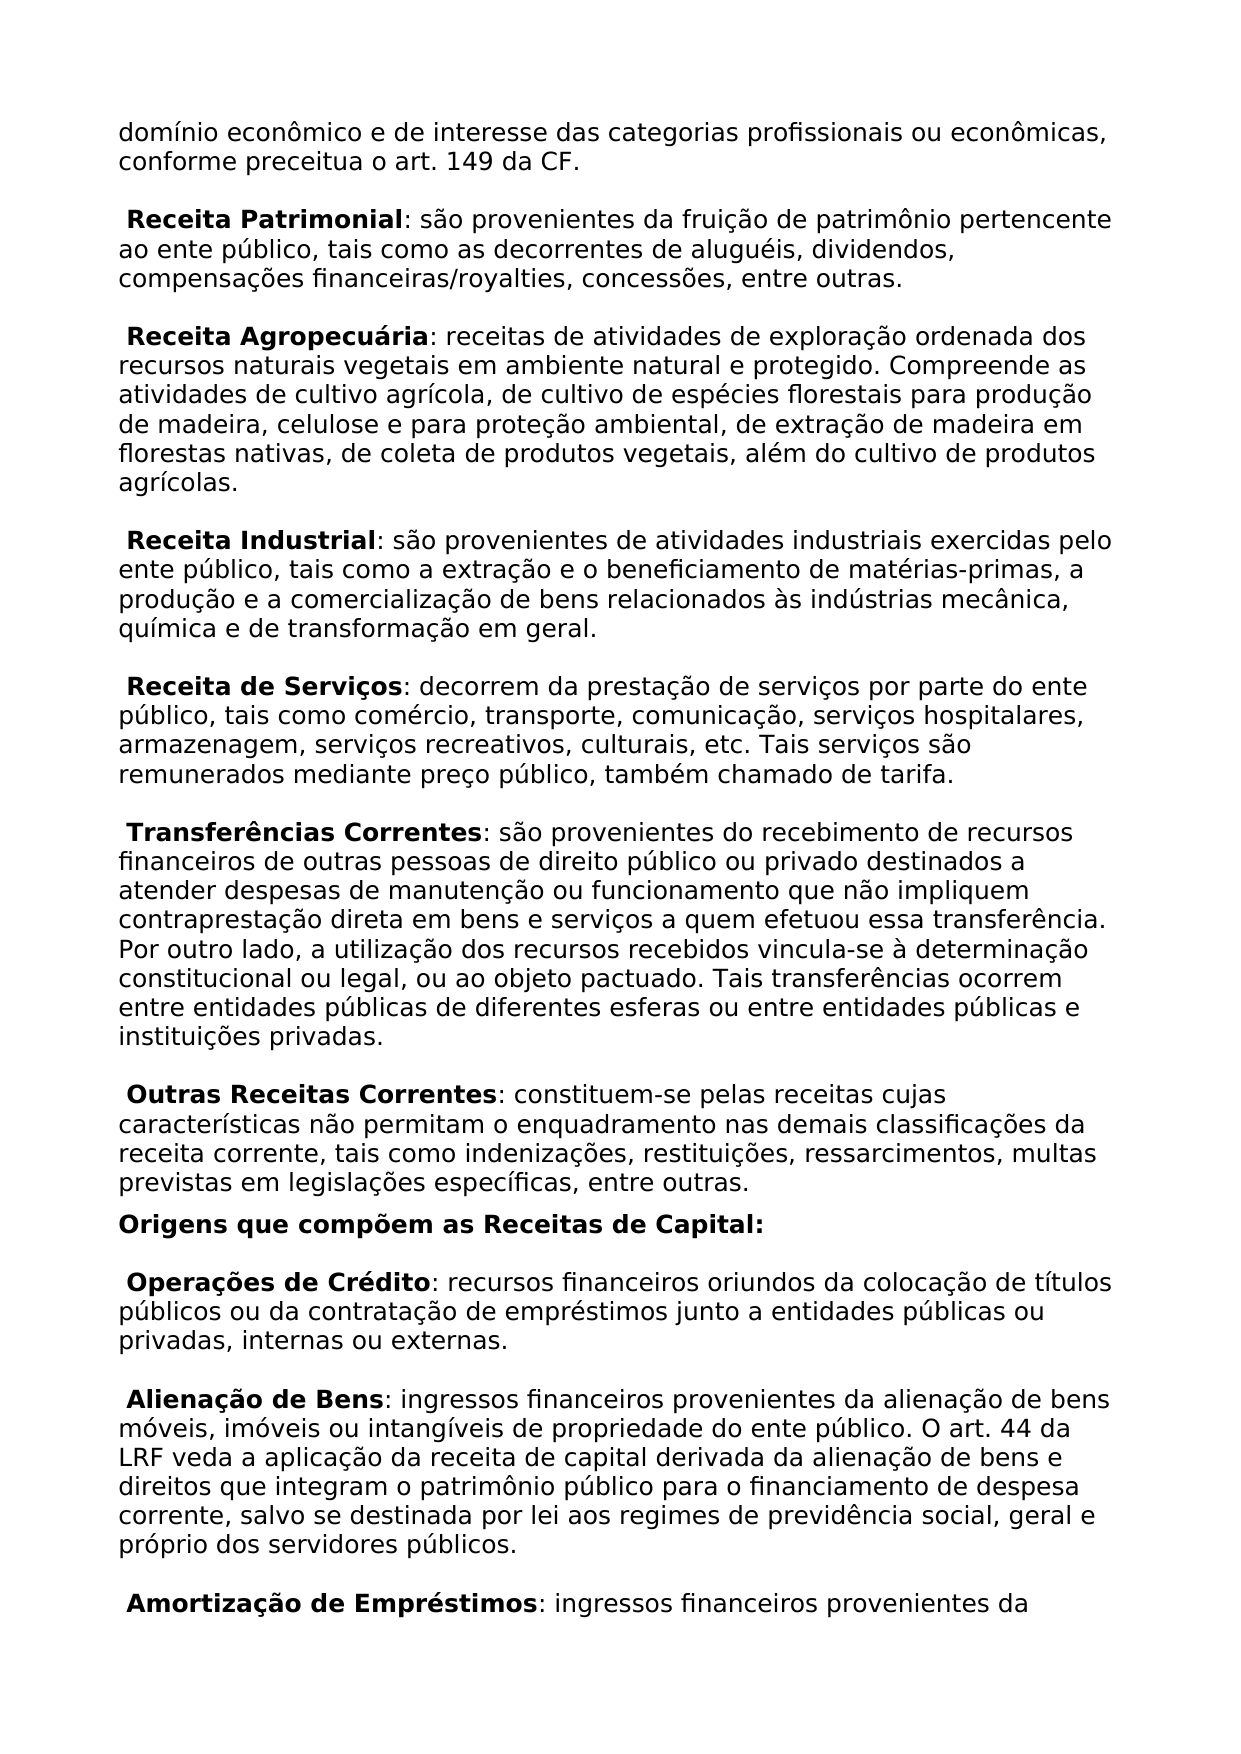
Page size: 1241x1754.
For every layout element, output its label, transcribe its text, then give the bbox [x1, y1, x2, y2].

text Origens que compõem as Receitas de Capital: Operações de Crédito: recursos financeiros oriundos da colocação de títulos públicos ou da contratação de empréstimos junto a entidades públicas ou privadas, internas ou externas. Alienação de Bens: ingressos financeiros provenientes da alienação de bens móveis, imóveis ou intangíveis de propriedade do ente público. O art. 44 da LRF veda a aplicação da receita de capital derivada da alienação de bens e direitos que integram o patrimônio público para o financiamento de despesa corrente, salvo se destinada por lei aos regimes de previdência social, geral e próprio dos servidores públicos. Amortização de Empréstimos: ingressos financeiros provenientes da [118, 1210, 1122, 1618]
text domínio econômico e de interesse das categorias profissionais ou econômicas, conforme preceitua o art. 149 da CF. Receita Patrimonial: são provenientes da fruição de patrimônio pertencente ao ente público, tais como as decorrentes de aluguéis, dividendos, compensações financeiras/royalties, concessões, entre outras. Receita Agropecuária: receitas de atividades de exploração ordenada dos recursos naturais vegetais em ambiente natural e protegido. Compreende as atividades de cultivo agrícola, de cultivo de espécies florestais para produção de madeira, celulose e para proteção ambiental, de extração de madeira em florestas nativas, de coleta de produtos vegetais, além do cultivo de produtos agrícolas. Receita Industrial: são provenientes de atividades industriais exercidas pelo ente público, tais como a extração e o beneficiamento de matérias-primas, a produção e a comercialização de bens relacionados às indústrias mecânica, química e de transformação em geral. Receita de Serviços: decorrem da prestação de serviços por parte do ente público, tais como comércio, transporte, comunicação, serviços hospitalares, armazenagem, serviços recreativos, culturais, etc. Tais serviços são remunerados mediante preço público, também chamado de tarifa. Transferências Correntes: são provenientes do recebimento de recursos financeiros de outras pessoas de direito público ou privado destinados a atender despesas de manutenção ou funcionamento que não impliquem contraprestação direta em bens e serviços a quem efetuou essa transferência. Por outro lado, a utilização dos recursos recebidos vincula-se à determinação constitucional ou legal, ou ao objeto pactuado. Tais transferências ocorrem entre entidades públicas de diferentes esferas ou entre entidades públicas e instituições privadas. Outras Receitas Correntes: constituem-se pelas receitas cujas características não permitam o enquadramento nas demais classificações da receita corrente, tais como indenizações, restituições, ressarcimentos, multas previstas em legislações específicas, entre outras. [118, 118, 1122, 1197]
